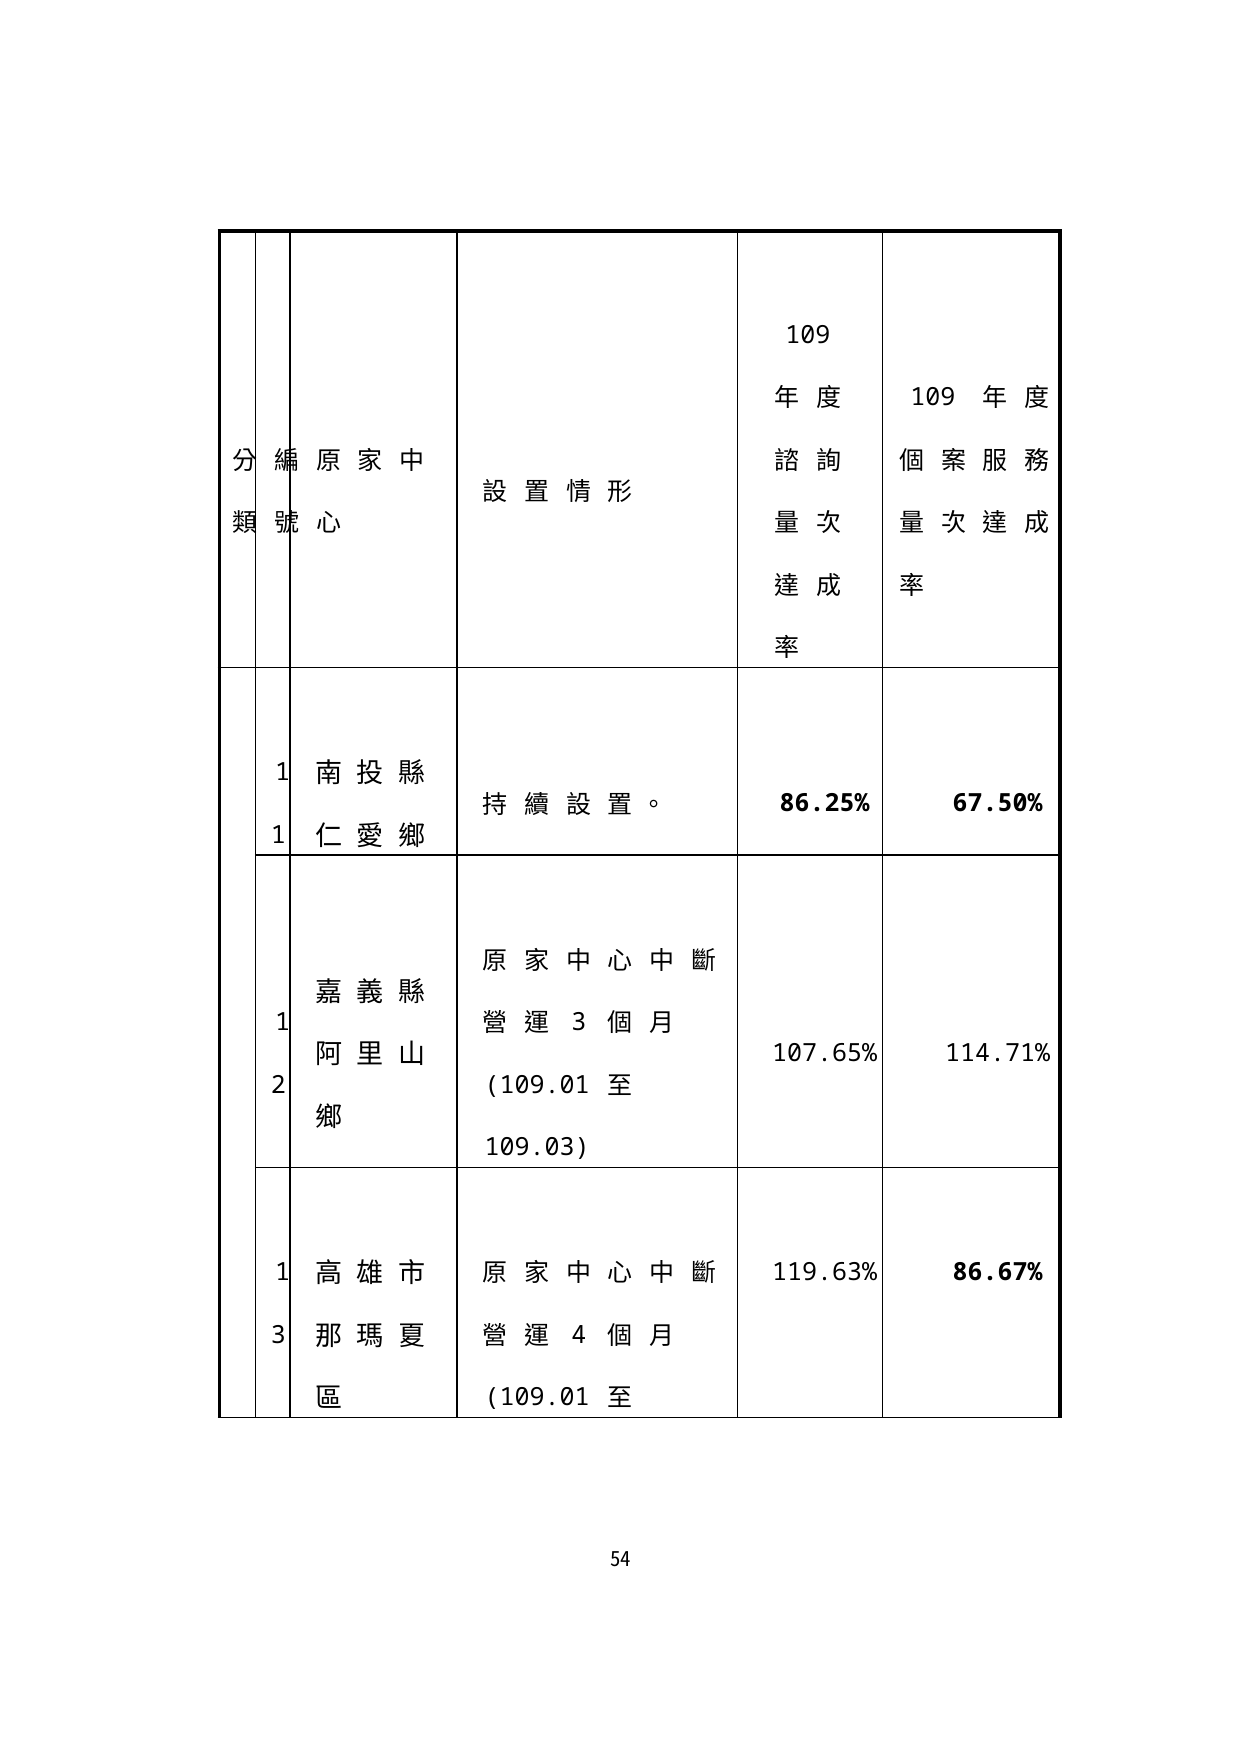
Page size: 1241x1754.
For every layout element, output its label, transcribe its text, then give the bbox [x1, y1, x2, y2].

table_header 109年度個案服務量次達成率 [883, 233, 1058, 667]
table_header 分類 [221, 233, 255, 667]
table_header 109年度諮詢量次達成率 [738, 233, 882, 667]
table_cell 高雄市那瑪夏區 [291, 1168, 456, 1417]
table_cell 11 [256, 668, 289, 854]
table_cell 13 [256, 1168, 289, 1417]
table_cell [221, 668, 255, 1417]
table_cell 南投縣仁愛鄉 [291, 668, 456, 854]
table_cell 12 [256, 856, 289, 1167]
table_cell 107.65% [738, 856, 882, 1167]
table_header 編號 [256, 233, 289, 667]
table_cell 114.71% [883, 856, 1058, 1167]
table_cell 86.25% [738, 668, 882, 854]
table_cell 原家中心中斷營運4個月(109.01至 [458, 1168, 737, 1417]
table_cell 86.67% [883, 1168, 1058, 1417]
table_cell 原家中心中斷營運3個月(109.01至109.03) [458, 856, 737, 1167]
table_cell 119.63% [738, 1168, 882, 1417]
table_header 設置情形 [458, 233, 737, 667]
table_header 原家中心 [291, 233, 456, 667]
table_cell 嘉義縣阿里山鄉 [291, 856, 456, 1167]
table_cell 持續設置。 [458, 668, 737, 854]
table_cell 67.50% [883, 668, 1058, 854]
